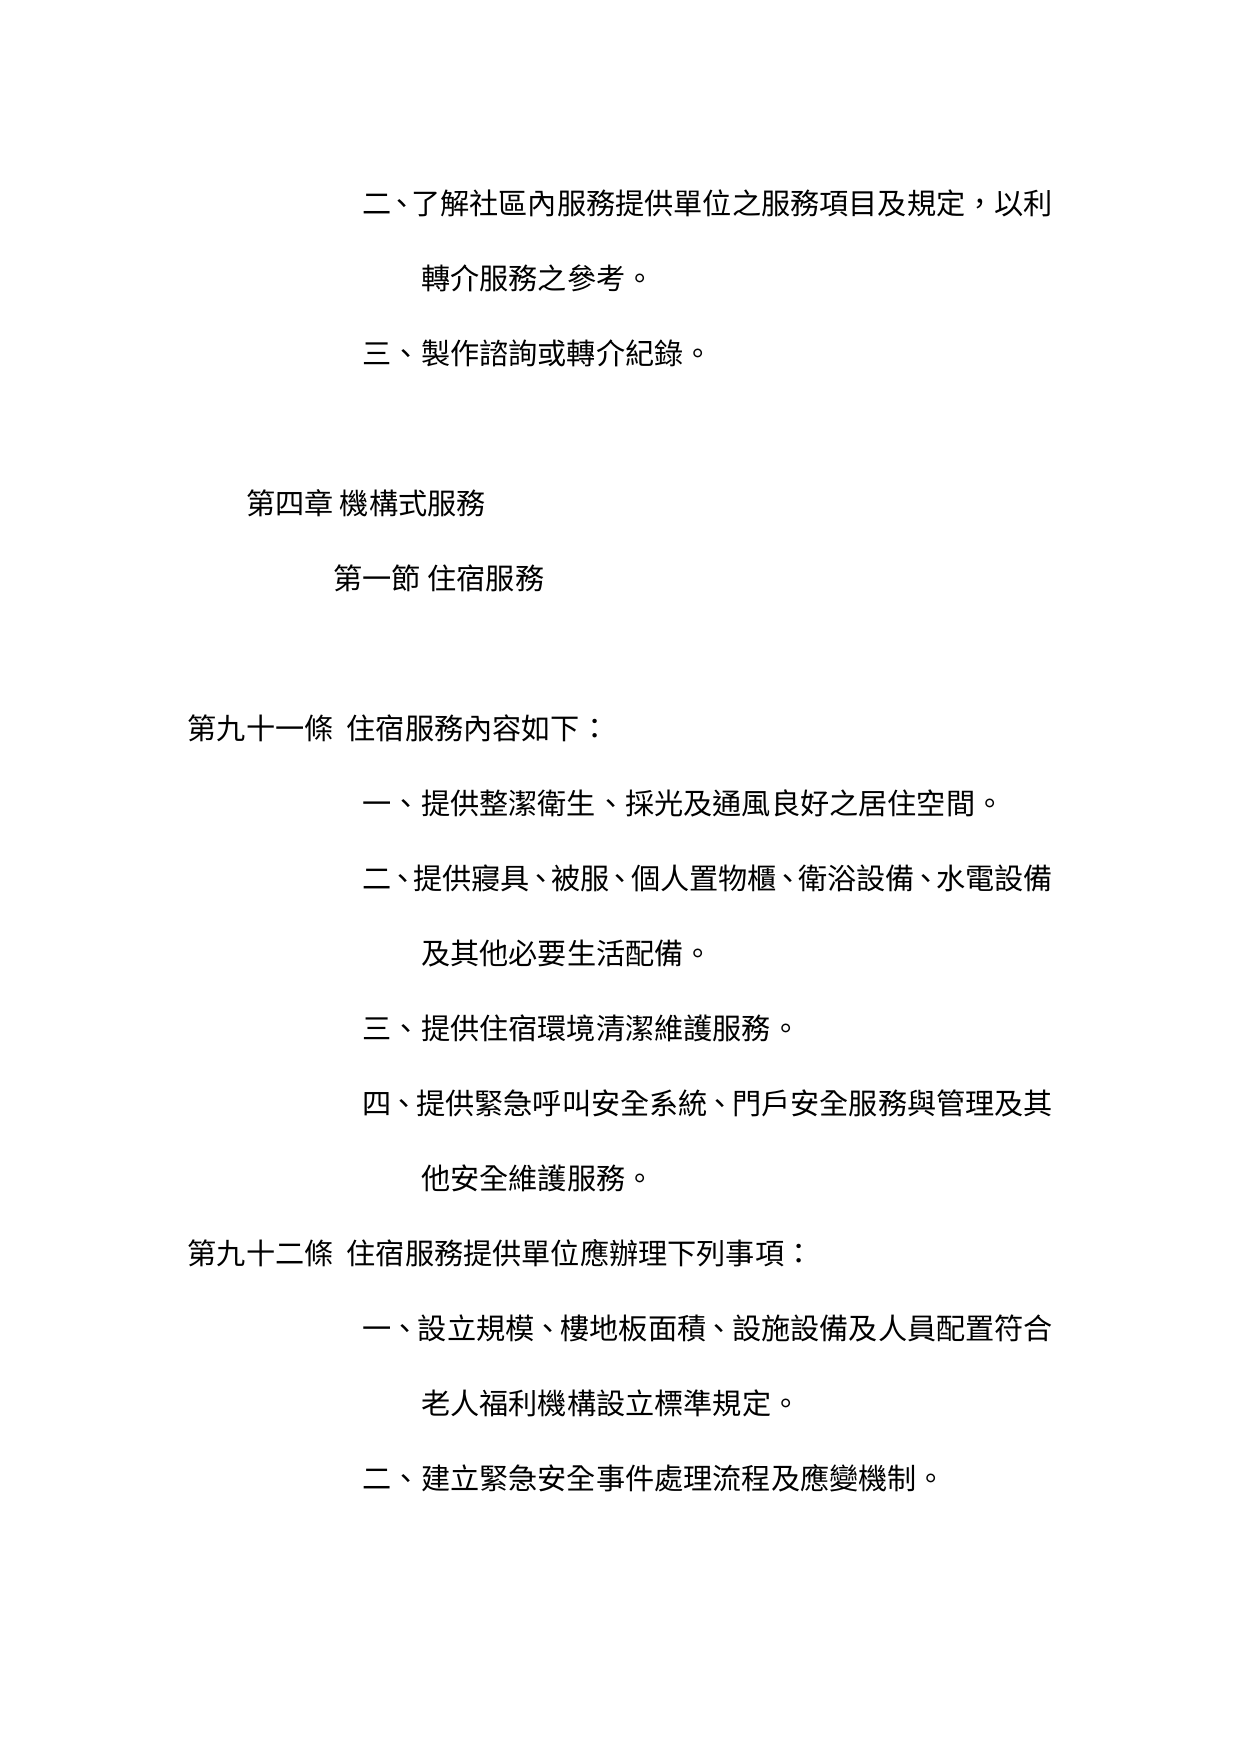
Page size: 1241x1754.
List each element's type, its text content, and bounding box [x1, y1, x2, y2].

text 二、了解社區內服務提供單位之服務項目及規定，以利轉介服務之參考。 [363, 164, 1053, 314]
text 第四章 機構式服務 [187, 464, 1053, 539]
text 三、製作諮詢或轉介紀錄。 [187, 314, 1053, 389]
text 第一節 住宿服務 [187, 539, 1053, 614]
text 二、建立緊急安全事件處理流程及應變機制。 [187, 1439, 1053, 1514]
text 一、設立規模、樓地板面積、設施設備及人員配置符合老人福利機構設立標準規定。 [363, 1289, 1053, 1439]
text 第九十二條 住宿服務提供單位應辦理下列事項： [187, 1214, 1053, 1289]
text 一、提供整潔衛生、採光及通風良好之居住空間。 [187, 764, 1053, 839]
text 第九十一條 住宿服務內容如下： [187, 689, 1053, 764]
text 三、提供住宿環境清潔維護服務。 [187, 989, 1053, 1064]
text 四、提供緊急呼叫安全系統、門戶安全服務與管理及其他安全維護服務。 [363, 1064, 1053, 1214]
text 二、提供寢具、被服、個人置物櫃、衛浴設備、水電設備及其他必要生活配備。 [363, 839, 1053, 989]
